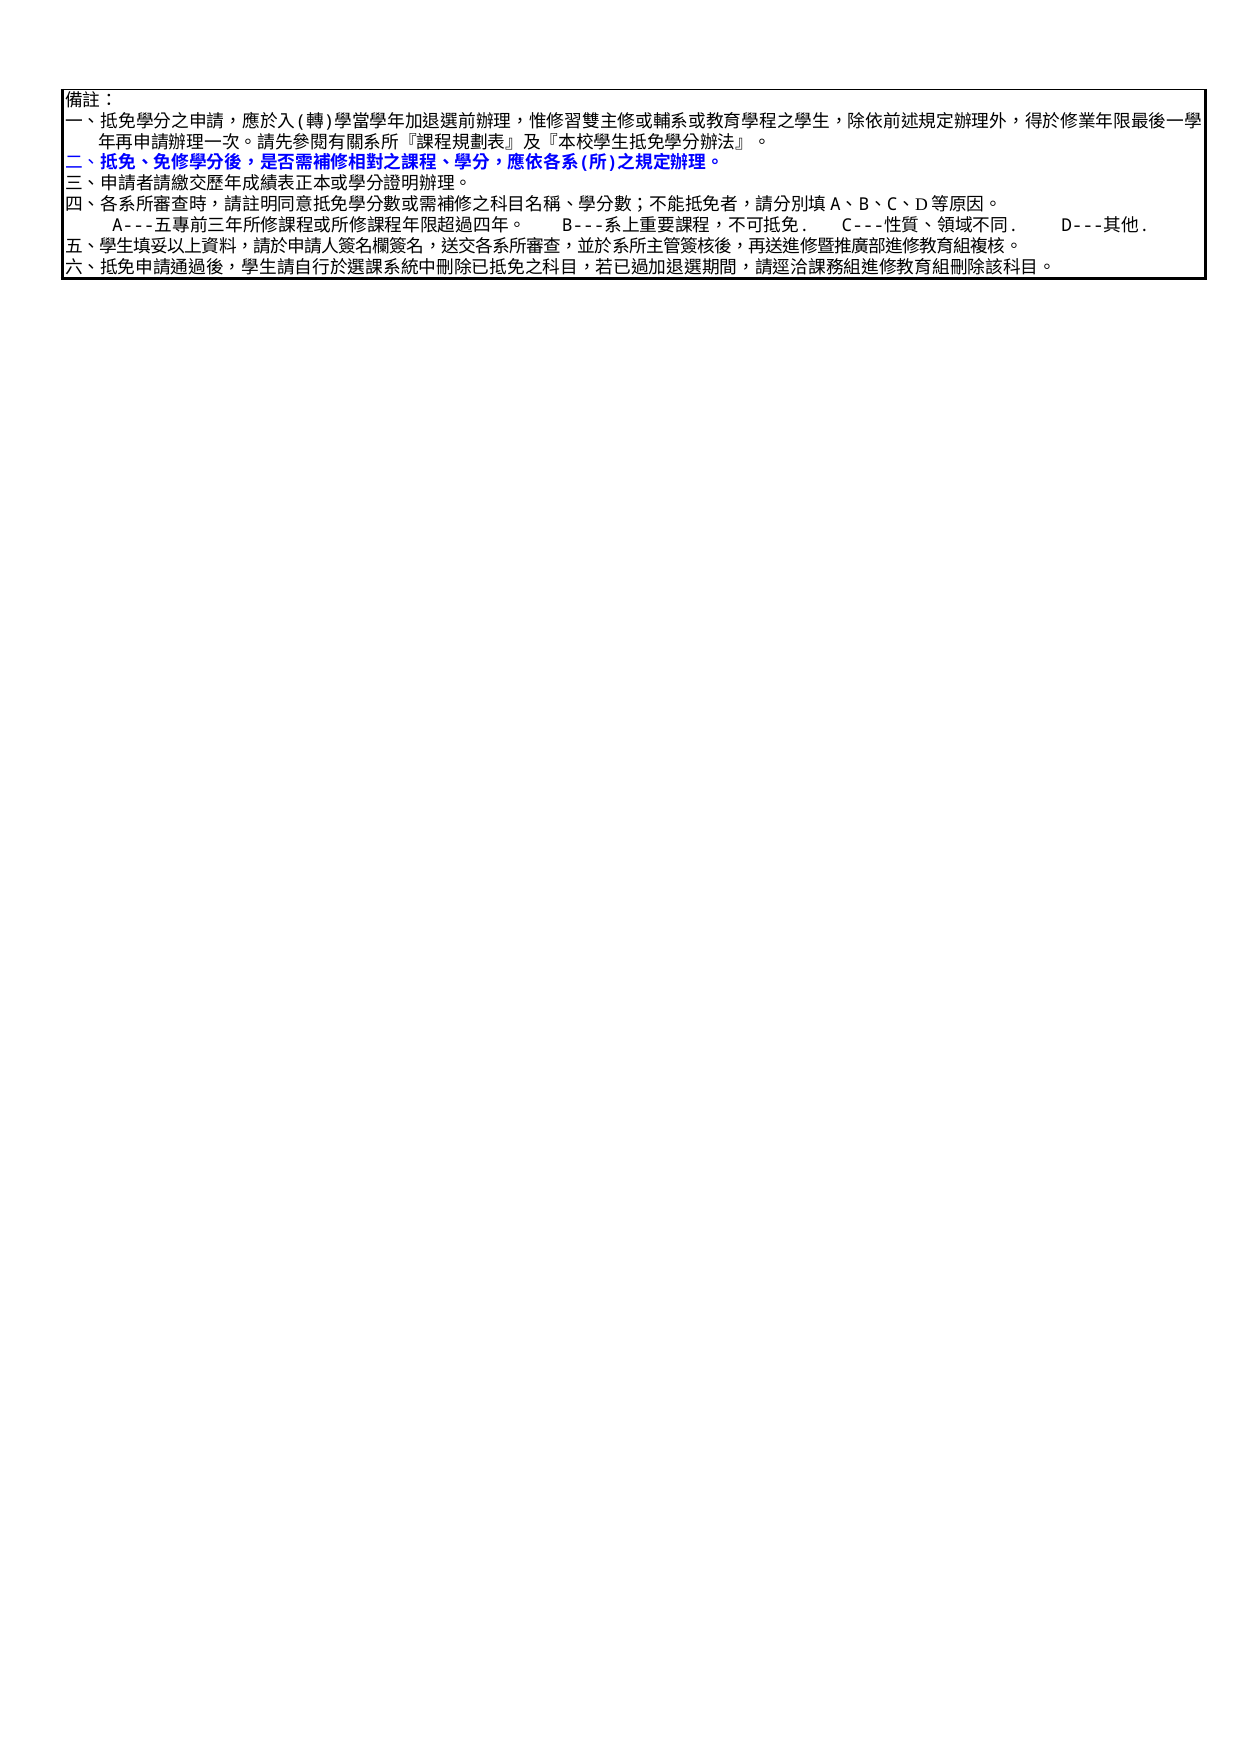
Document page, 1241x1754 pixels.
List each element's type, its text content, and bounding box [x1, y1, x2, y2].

table_cell 備註： 一、抵免學分之申請，應於入(轉)學當學年加退選前辦理，惟修習雙主修或輔系或教育學程之學生，除依前述規定辦理外，得於修業年限最後一學年再申請辦理一次。請先參閱有關系所『課程規劃表』及『本校學生抵免學分辦法』。 二、抵免、免修學分後，是否需補修相對之課程、學分，應依各系(所)之規定辦理。 三、申請者請繳交歷年成績表正本或學分證明辦理。 四、各系所審查時，請註明同意抵免學分數或需補修之科目名稱、學分數；不能抵免者，請分別填A、B、C、D等原因。 A---五專前三年所修課程或所修課程年限超過四年。 B---系上重要課程，不可抵免. C---性質、領域不同. D---其他. 五、學生填妥以上資料，請於申請人簽名欄簽名，送交各系所審查，並於系所主管簽核後，再送進修暨推廣部進修教育組複核。 六、抵免申請通過後，學生請自行於選課系統中刪除已抵免之科目，若已過加退選期間，請逕洽課務組進修教育組刪除該科目。 [64, 90, 1204, 277]
